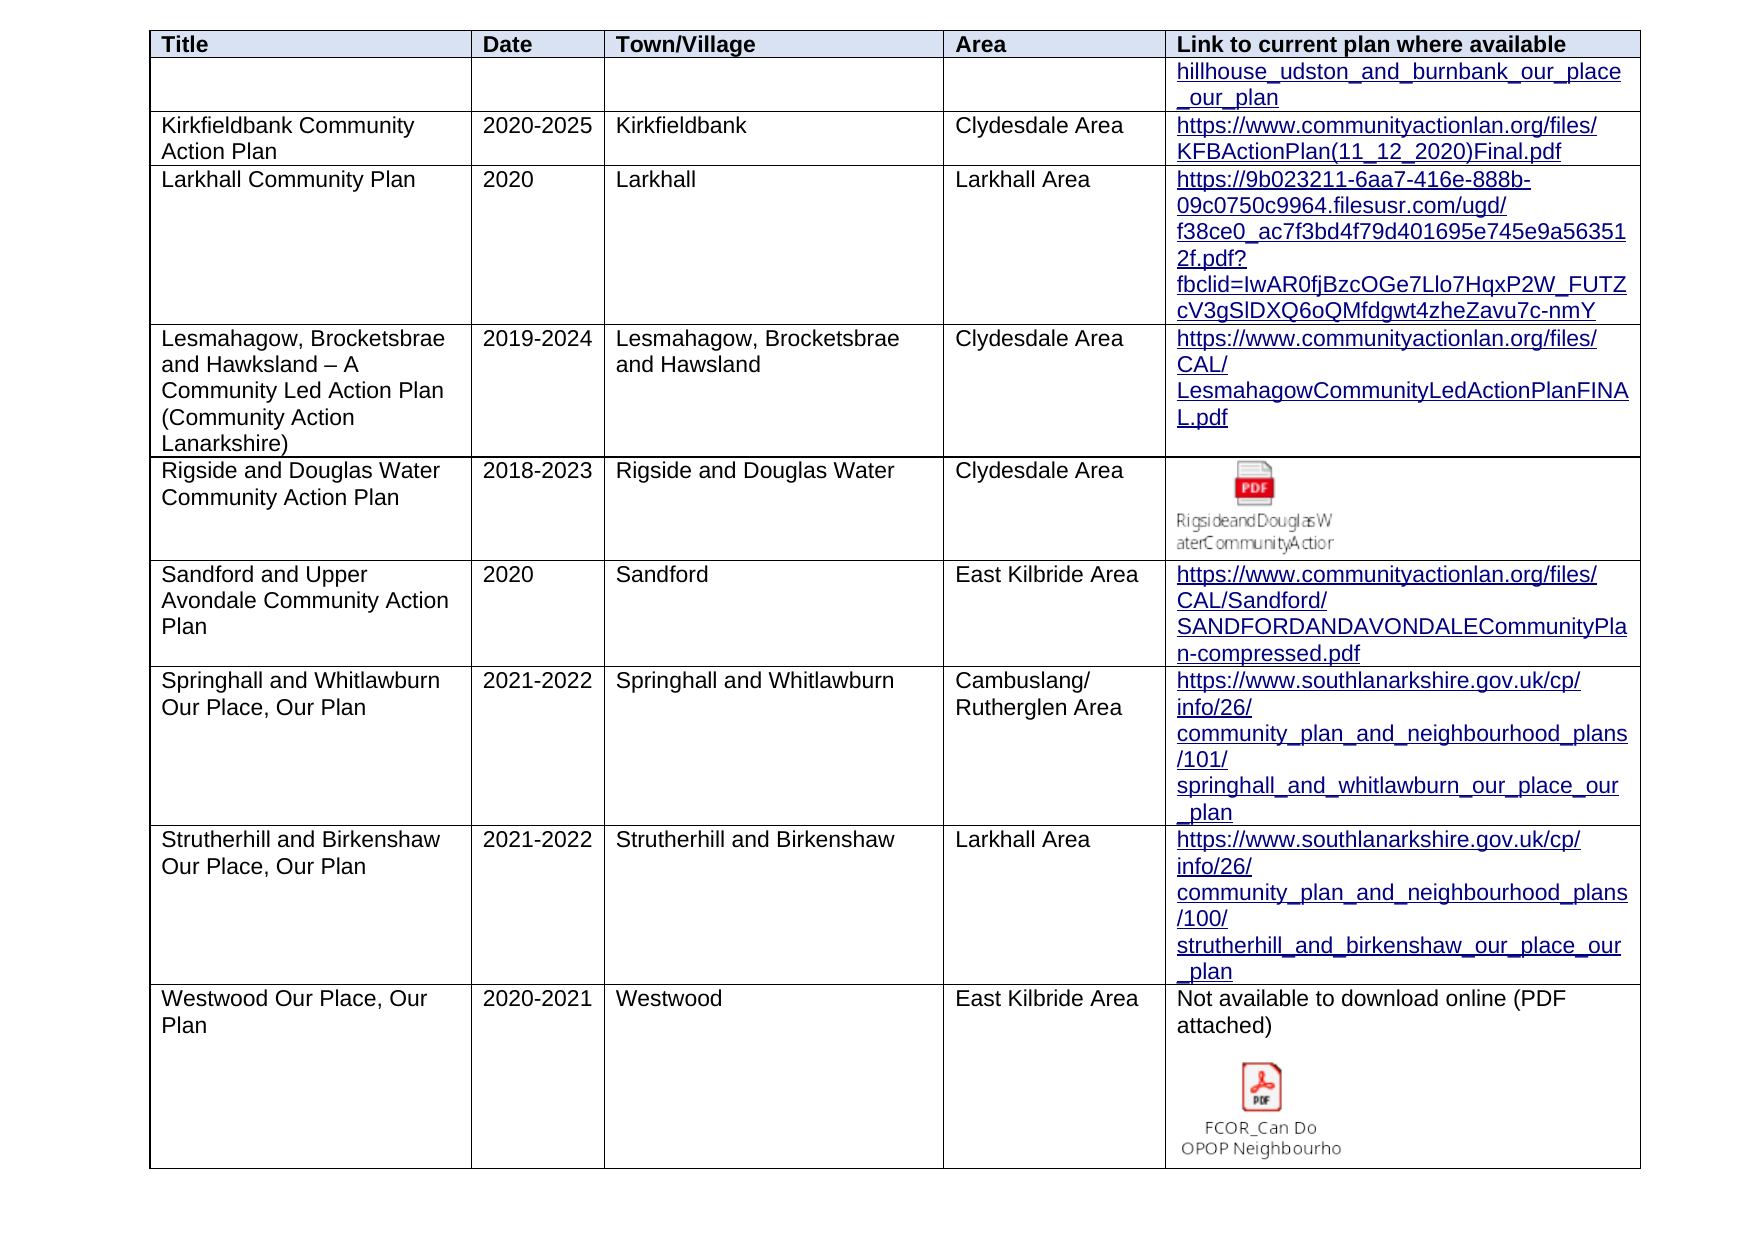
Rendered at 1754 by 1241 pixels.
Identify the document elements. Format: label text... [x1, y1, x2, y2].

table_cell [151, 58, 471, 111]
table_cell Larkhall Area [944, 166, 1165, 324]
table_cell 2019-2024 [472, 325, 604, 456]
table_cell Larkhall Area [944, 826, 1165, 984]
table_cell 2020 [472, 561, 604, 666]
table_cell https://www.southlanarkshire.gov.uk/cp/info/26/community_plan_and_neighbourhood_plans/100/strutherhill_and_birkenshaw_our_place_our_plan [1166, 826, 1640, 984]
table_cell Kirkfieldbank [605, 112, 943, 164]
table_cell East Kilbride Area [944, 985, 1165, 1168]
table_cell 2020-2025 [472, 112, 604, 164]
table_cell Not available to download online (PDF attached) [1166, 985, 1640, 1168]
table_cell Cambuslang/ Rutherglen Area [944, 667, 1165, 825]
table_cell 2021-2022 [472, 667, 604, 825]
table_cell Clydesdale Area [944, 112, 1165, 164]
table_cell Springhall and Whitlawburn Our Place, Our Plan [151, 667, 471, 825]
table_cell Rigside and Douglas Water Community Action Plan [151, 458, 471, 559]
table_cell Kirkfieldbank Community Action Plan [151, 112, 471, 164]
table_cell 2021-2022 [472, 826, 604, 984]
table_cell https://www.communityactionlan.org/files/KFBActionPlan(11_12_2020)Final.pdf [1166, 112, 1640, 164]
table_cell Lesmahagow, Brocketsbrae and Hawsland [605, 325, 943, 456]
table_cell Clydesdale Area [944, 458, 1165, 559]
table_cell 2018-2023 [472, 458, 604, 559]
table_cell [472, 58, 604, 111]
table_cell Larkhall [605, 166, 943, 324]
table_cell Clydesdale Area [944, 325, 1165, 456]
table_cell hillhouse_udston_and_burnbank_our_place_our_plan [1166, 58, 1640, 111]
table_header Town/Village [605, 31, 943, 57]
table_header Area [944, 31, 1165, 57]
table_cell [1166, 458, 1640, 559]
table_cell Westwood Our Place, Our Plan [151, 985, 471, 1168]
table_cell [944, 58, 1165, 111]
table_header Link to current plan where available [1166, 31, 1640, 57]
table_cell Lesmahagow, Brocketsbrae and Hawksland – A Community Led Action Plan (Community Action Lanarkshire) [151, 325, 471, 456]
table_cell Sandford [605, 561, 943, 666]
table_cell 2020-2021 [472, 985, 604, 1168]
table_cell https://www.communityactionlan.org/files/CAL/LesmahagowCommunityLedActionPlanFINAL.pdf [1166, 325, 1640, 456]
table_cell https://9b023211-6aa7-416e-888b-09c0750c9964.filesusr.com/ugd/f38ce0_ac7f3bd4f79d401695e745e9a563512f.pdf?fbclid=IwAR0fjBzcOGe7Llo7HqxP2W_FUTZcV3gSlDXQ6oQMfdgwt4zheZavu7c-nmY [1166, 166, 1640, 324]
table_cell 2020 [472, 166, 604, 324]
table_cell Larkhall Community Plan [151, 166, 471, 324]
table_cell https://www.southlanarkshire.gov.uk/cp/info/26/community_plan_and_neighbourhood_plans/101/springhall_and_whitlawburn_our_place_our_plan [1166, 667, 1640, 825]
table_cell Rigside and Douglas Water [605, 458, 943, 559]
table_header Title [151, 31, 471, 57]
table_cell East Kilbride Area [944, 561, 1165, 666]
table_cell Strutherhill and Birkenshaw Our Place, Our Plan [151, 826, 471, 984]
table_cell Springhall and Whitlawburn [605, 667, 943, 825]
table_header Date [472, 31, 604, 57]
table_cell https://www.communityactionlan.org/files/CAL/Sandford/SANDFORDANDAVONDALECommunityPlan-compressed.pdf [1166, 561, 1640, 666]
table_cell [605, 58, 943, 111]
table_cell Strutherhill and Birkenshaw [605, 826, 943, 984]
table_cell Sandford and Upper Avondale Community Action Plan [151, 561, 471, 666]
table_cell Westwood [605, 985, 943, 1168]
